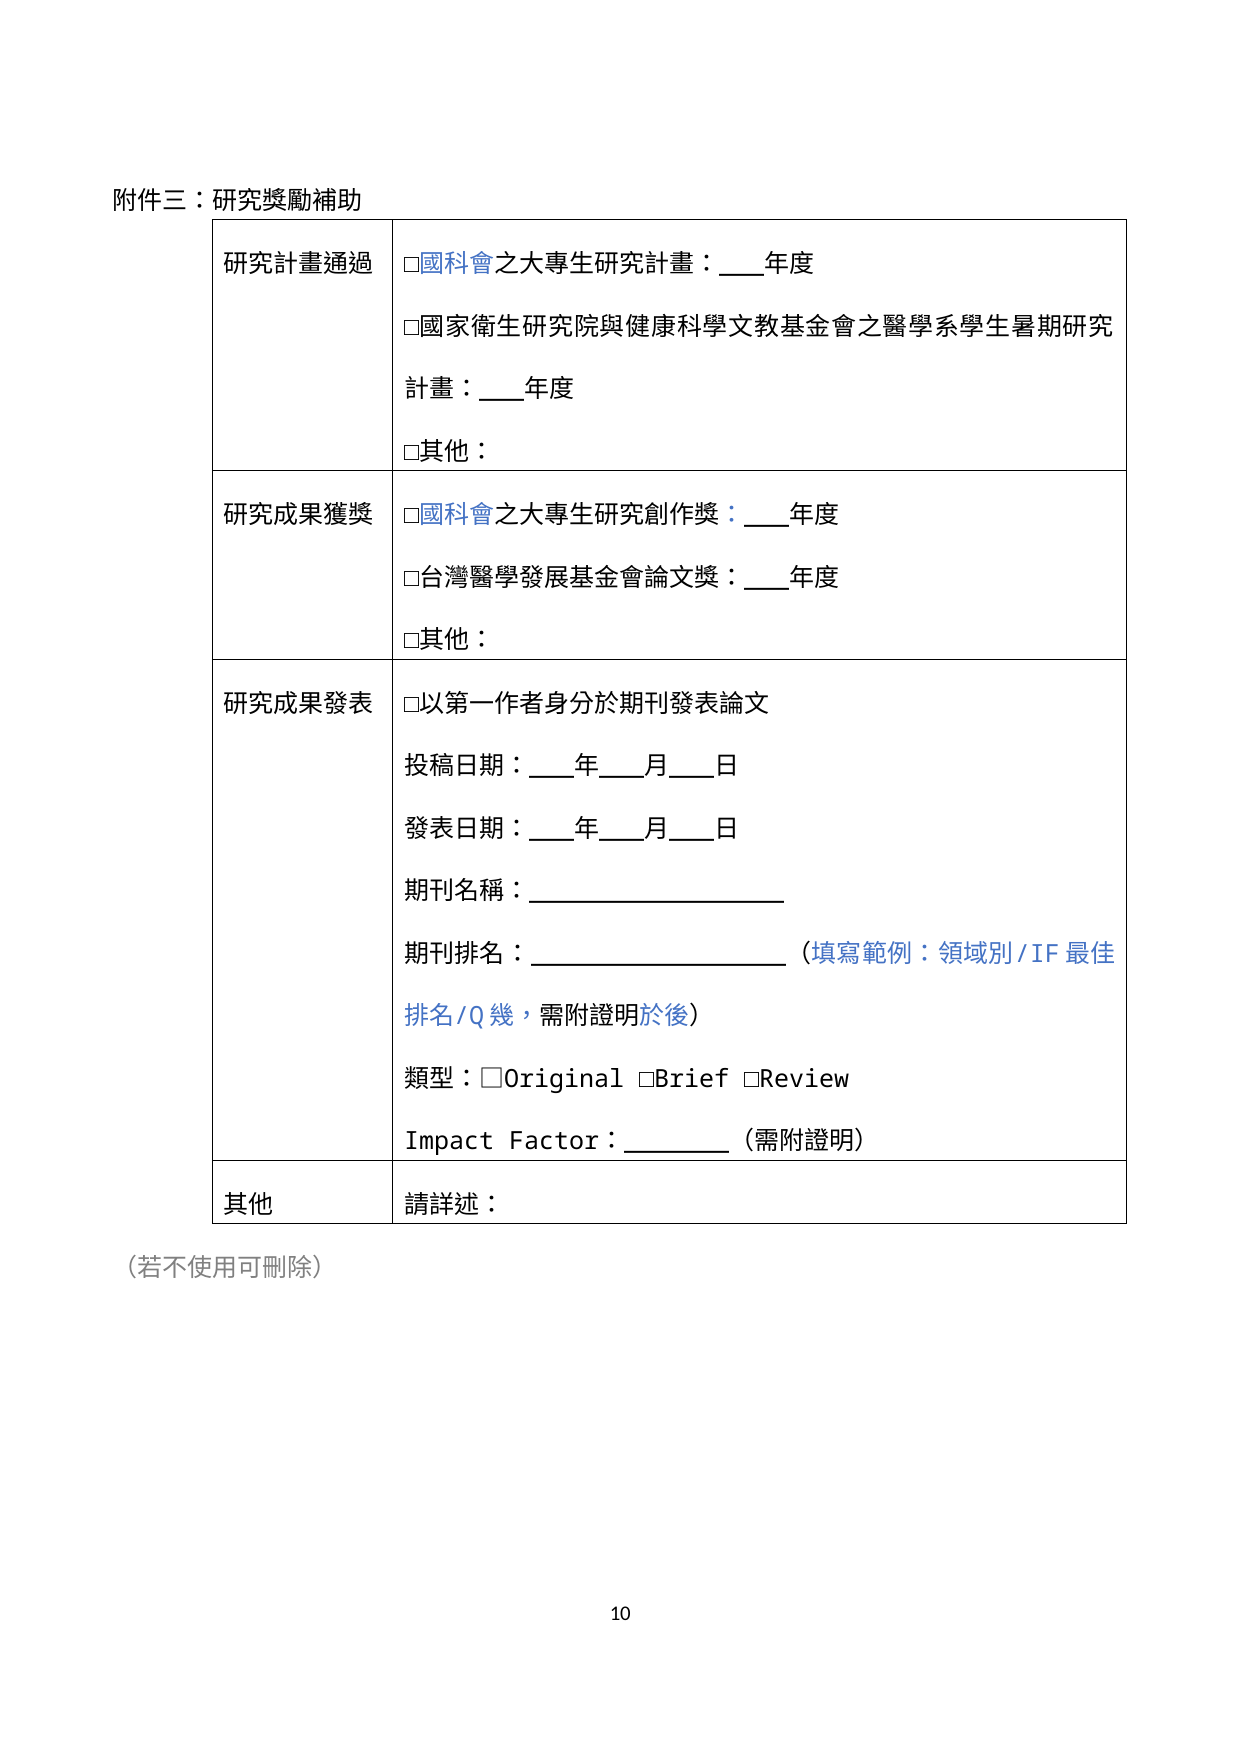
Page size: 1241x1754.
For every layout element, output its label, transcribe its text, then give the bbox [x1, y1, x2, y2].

table_cell 其他 [213, 1161, 392, 1223]
text （若不使用可刪除） [112, 1224, 1128, 1287]
table_header 研究計畫通過 [213, 220, 392, 470]
table_header □國科會之大專生研究計畫：___年度 □國家衛生研究院與健康科學文教基金會之醫學系學生暑期研究計畫：___年度 □其他： [393, 220, 1126, 470]
table_cell □國科會之大專生研究創作獎：___年度 □台灣醫學發展基金會論文獎：___年度 □其他： [393, 471, 1126, 659]
table_cell 研究成果發表 [213, 660, 392, 1160]
table_cell 請詳述： [393, 1161, 1126, 1223]
text 附件三：研究獎勵補助 [112, 157, 1128, 219]
table_cell □以第一作者身分於期刊發表論文 投稿日期：___年___月___日 發表日期：___年___月___日 期刊名稱：_________________ 期刊排名：_________________（填寫範例：領域別/IF最佳排名/Q幾，需附證明於後） 類型：□Original □Brief □Review Impact Factor：_______（需附證明） [393, 660, 1126, 1160]
table_cell 研究成果獲獎 [213, 471, 392, 659]
